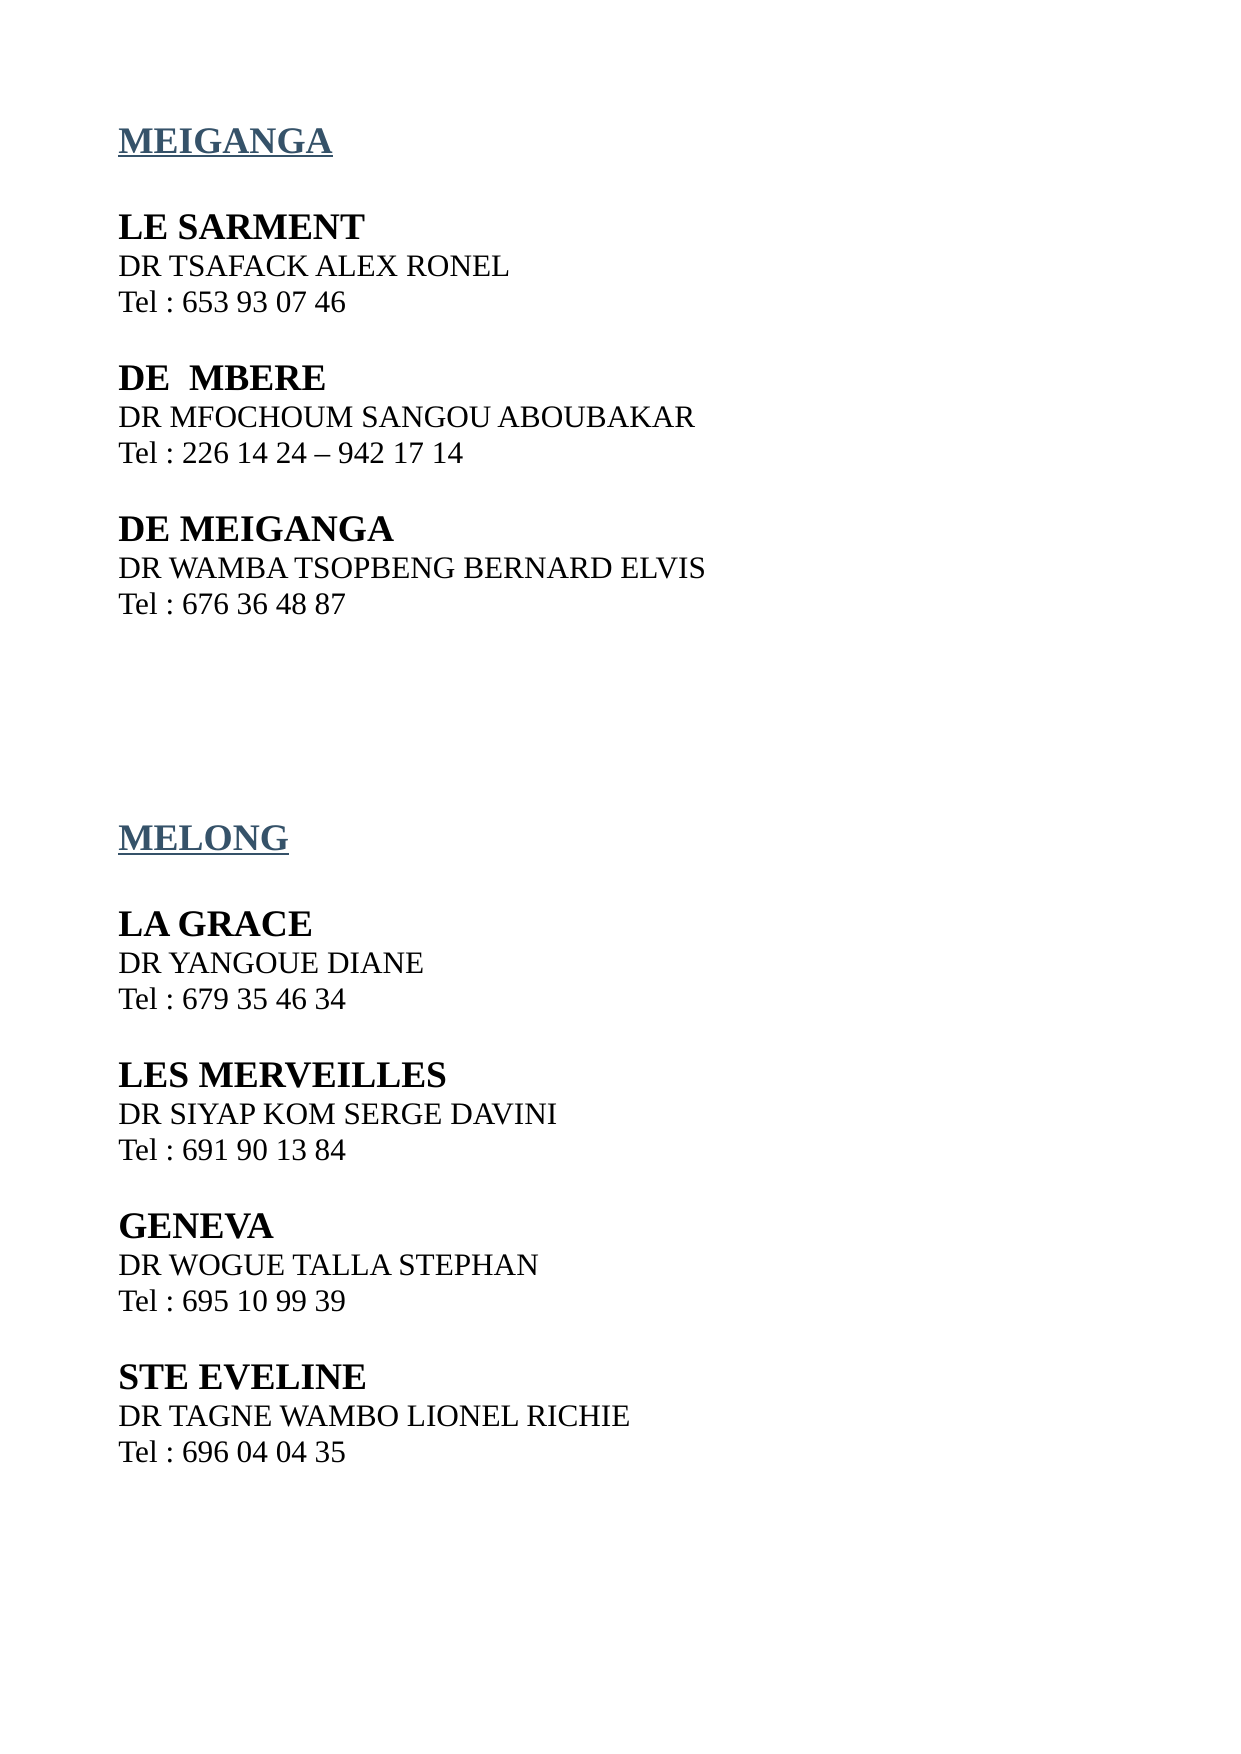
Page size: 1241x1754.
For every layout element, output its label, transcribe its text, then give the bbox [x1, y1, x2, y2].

text DE MEIGANGA [118, 506, 1122, 549]
text MELONG [118, 815, 1122, 858]
text Tel : 695 10 99 39 [118, 1282, 1122, 1318]
text Tel : 226 14 24 – 942 17 14 [118, 434, 1122, 470]
text MEIGANGA [118, 118, 1122, 161]
text Tel : 696 04 04 35 [118, 1433, 1122, 1469]
text Tel : 691 90 13 84 [118, 1132, 1122, 1167]
text Tel : 679 35 46 34 [118, 981, 1122, 1017]
text DR WAMBA TSOPBENG BERNARD ELVIS [118, 549, 1122, 585]
text LA GRACE [118, 902, 1122, 945]
text STE EVELINE [118, 1354, 1122, 1397]
text GENEVA [118, 1203, 1122, 1247]
text DE MBERE [118, 355, 1122, 398]
text DR YANGOUE DIANE [118, 945, 1122, 981]
text Tel : 676 36 48 87 [118, 585, 1122, 621]
text Tel : 653 93 07 46 [118, 283, 1122, 319]
text LE SARMENT [118, 204, 1122, 247]
text DR WOGUE TALLA STEPHAN [118, 1247, 1122, 1282]
text DR TSAFACK ALEX RONEL [118, 247, 1122, 283]
text DR MFOCHOUM SANGOU ABOUBAKAR [118, 398, 1122, 434]
text LES MERVEILLES [118, 1052, 1122, 1096]
text DR SIYAP KOM SERGE DAVINI [118, 1096, 1122, 1132]
text DR TAGNE WAMBO LIONEL RICHIE [118, 1397, 1122, 1433]
